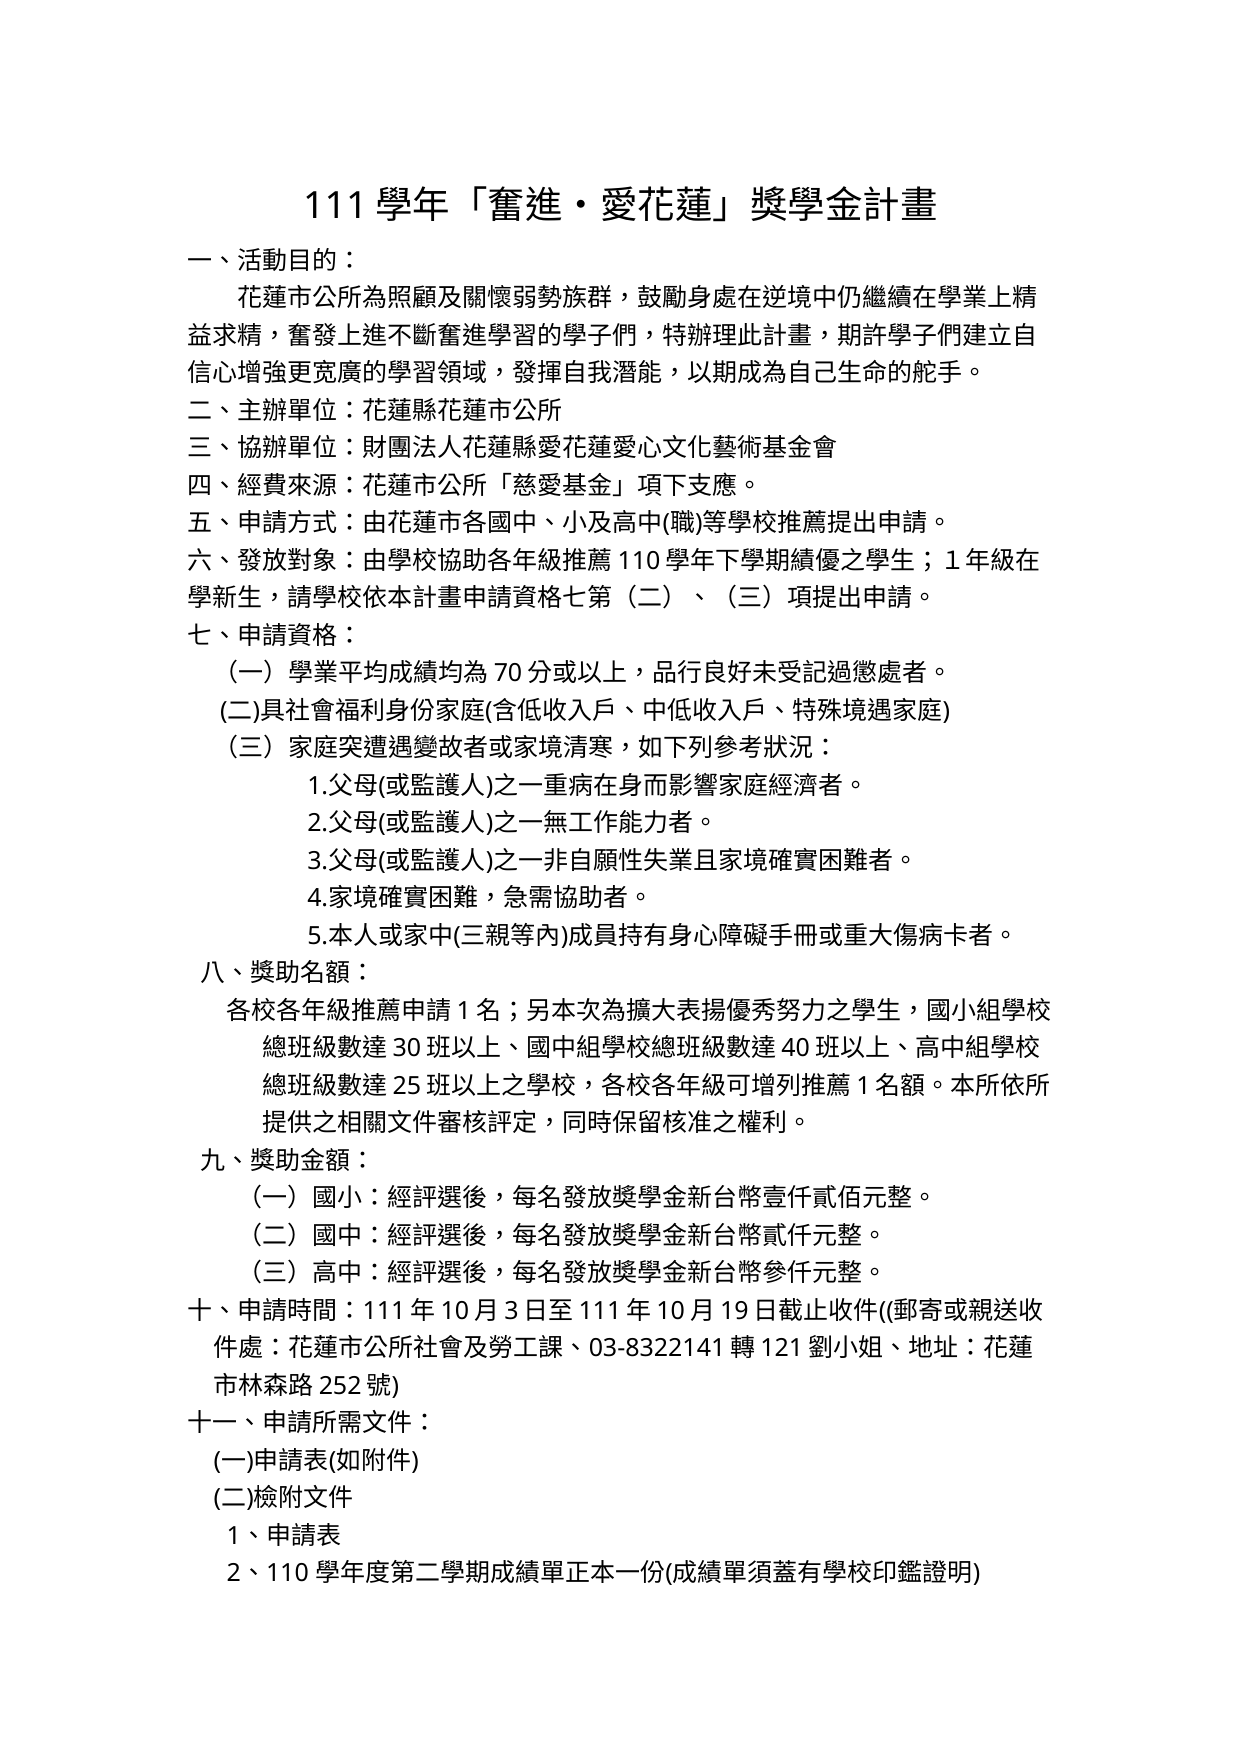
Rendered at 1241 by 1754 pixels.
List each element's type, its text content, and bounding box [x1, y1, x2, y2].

text 八、獎助名額： [187, 952, 1053, 989]
text （二）國中：經評選後，每名發放奬學金新台幣貳仟元整。 [187, 1214, 1053, 1252]
text （一）學業平均成績均為70分或以上，品行良好未受記過懲處者。 [187, 652, 1053, 689]
text 十一、申請所需文件： [187, 1402, 1053, 1439]
text 各校各年級推薦申請1名；另本次為擴大表揚優秀努力之學生，國小組學校總班級數達30班以上、國中組學校總班級數達40班以上、高中組學校總班級數達25班以上之學校，各校各年級可增列推薦1名額。本所依所提供之相關文件審核評定，同時保留核准之權利。 [187, 989, 1053, 1139]
text 一、活動目的： [187, 239, 1053, 277]
text 市林森路252號) [187, 1364, 1053, 1402]
text (一)申請表(如附件) [187, 1439, 1053, 1477]
text 二、主辦單位：花蓮縣花蓮市公所 [187, 389, 1053, 427]
text 七、申請資格： [187, 614, 1053, 652]
text 九、獎助金額： [187, 1139, 1053, 1177]
text 111學年「奮進‧愛花蓮」獎學金計畫 [187, 164, 1053, 239]
text 四、經費來源：花蓮市公所「慈愛基金」項下支應。 [187, 464, 1053, 502]
text 十、申請時間：111年10月3日至111年10月19日截止收件((郵寄或親送收 [187, 1289, 1053, 1327]
text 三、協辦單位：財團法人花蓮縣愛花蓮愛心文化藝術基金會 [187, 427, 1053, 464]
text (二)檢附文件 [187, 1477, 1053, 1514]
text (二)具社會福利身份家庭(含低收入戶、中低收入戶、特殊境遇家庭) [187, 689, 1053, 727]
text （三）高中：經評選後，每名發放奬學金新台幣參仟元整。 [187, 1252, 1053, 1289]
text （三）家庭突遭遇變故者或家境清寒，如下列參考狀況： [187, 727, 1053, 764]
text 件處：花蓮市公所社會及勞工課、03-8322141轉121劉小姐、地址：花蓮 [187, 1327, 1053, 1364]
text 2、110 學年度第二學期成績單正本一份(成績單須蓋有學校印鑑證明) [187, 1552, 1053, 1589]
text 1.父母(或監護人)之一重病在身而影響家庭經濟者。 2.父母(或監護人)之一無工作能力者。 3.父母(或監護人)之一非自願性失業且家境確實困難者。 4.家境確實困難，急需協助者。 [307, 764, 1053, 914]
text 5.本人或家中(三親等內)成員持有身心障礙手冊或重大傷病卡者。 [307, 914, 1053, 952]
text 六、發放對象：由學校協助各年級推薦110學年下學期績優之學生；１年級在學新生，請學校依本計畫申請資格七第（二）、（三）項提出申請。 [187, 539, 1053, 614]
text （一）國小：經評選後，每名發放奬學金新台幣壹仟貳佰元整。 [187, 1177, 1053, 1214]
text 花蓮市公所為照顧及關懷弱勢族群，鼓勵身處在逆境中仍繼續在學業上精益求精，奮發上進不斷奮進學習的學子們，特辦理此計畫，期許學子們建立自信心增強更宽廣的學習領域，發揮自我潛能，以期成為自己生命的舵手。 [187, 277, 1053, 389]
text 五、申請方式：由花蓮市各國中、小及高中(職)等學校推薦提出申請。 [187, 502, 1053, 539]
text 1、申請表 [187, 1514, 1053, 1552]
